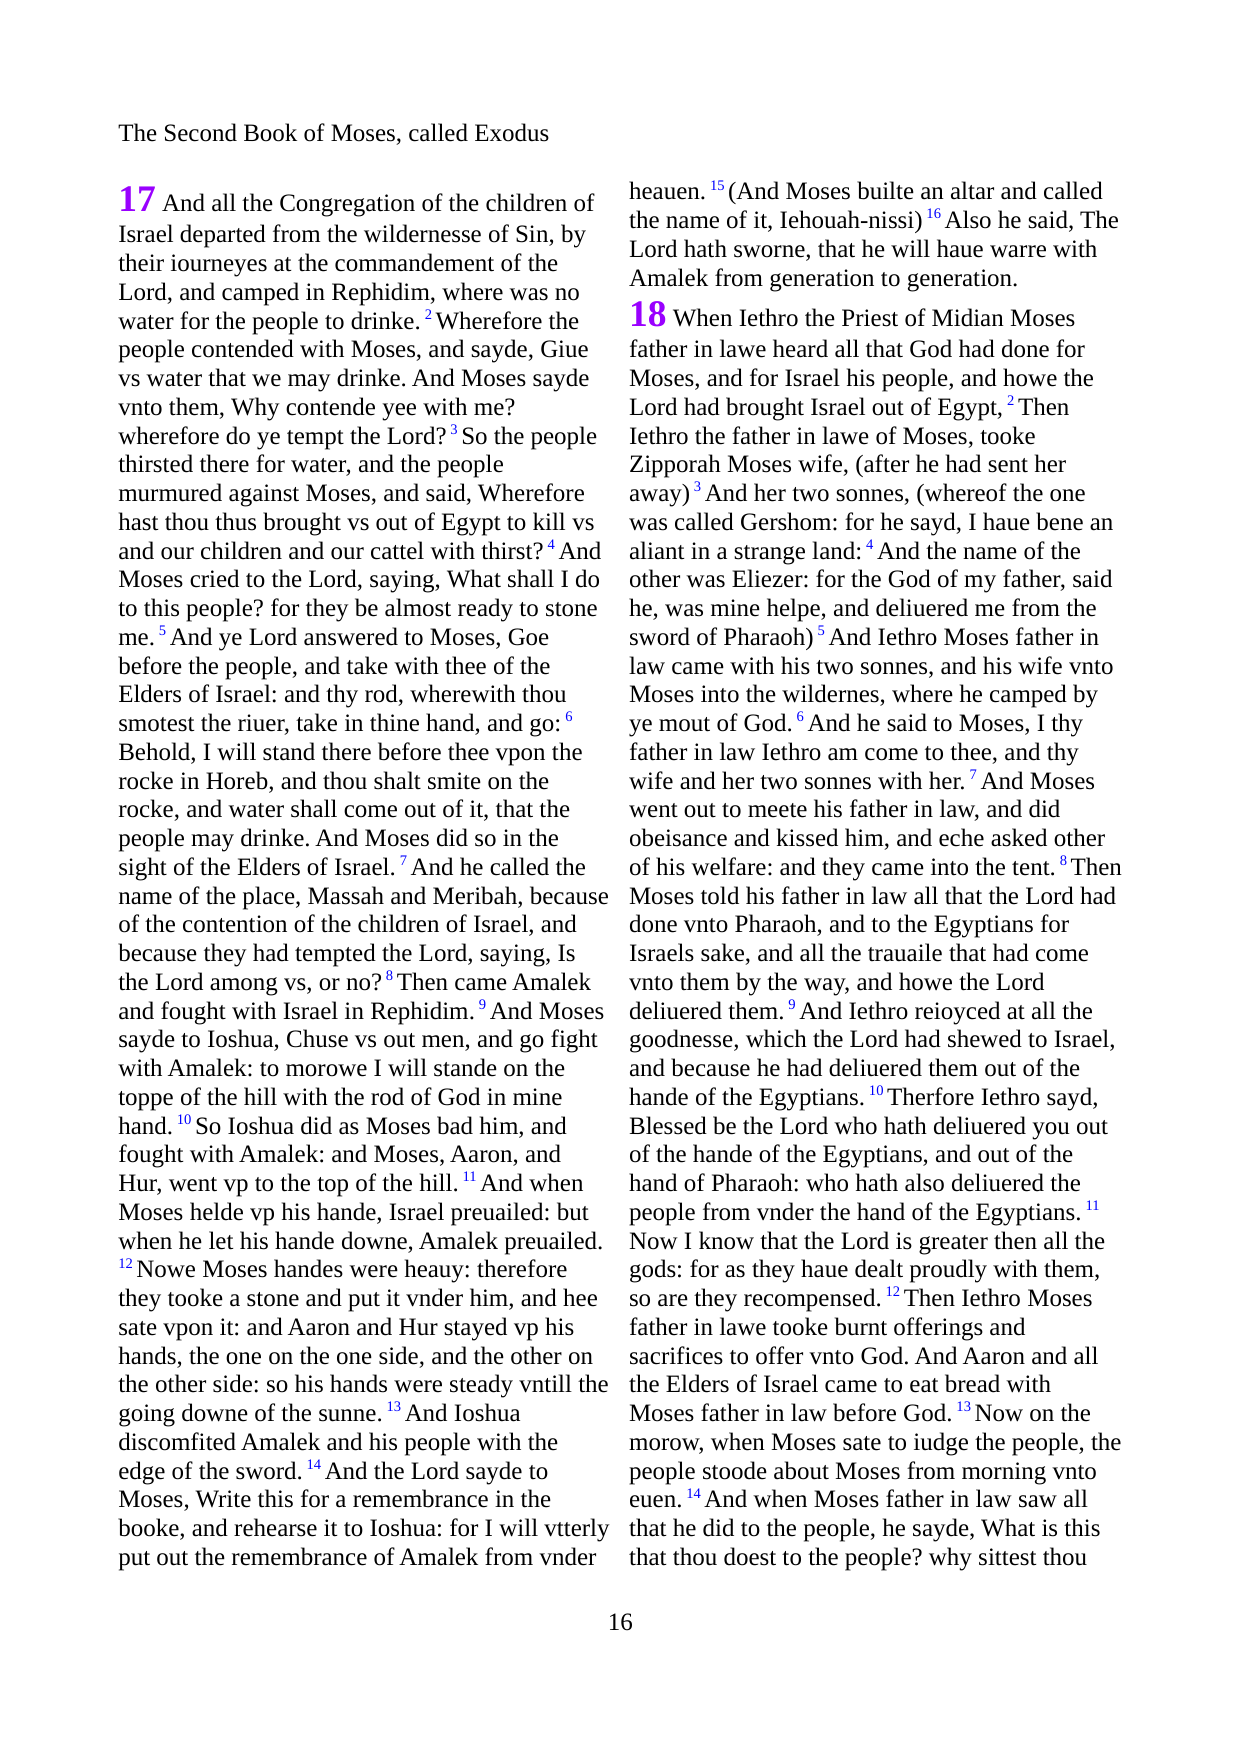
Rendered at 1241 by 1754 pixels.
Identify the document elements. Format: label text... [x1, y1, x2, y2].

text 17 And all the Congregation of the children of Israel departed from the wildernesse of Sin, by their iourneyes at the commandement of the Lord, and camped in Rephidim, where was no water for the people to drinke. 2 Wherefore the people contended with Moses, and sayde, Giue vs water that we may drinke. And Moses sayde vnto them, Why contende yee with me? wherefore do ye tempt the Lord? 3 So the people thirsted there for water, and the people murmured against Moses, and said, Wherefore hast thou thus brought vs out of Egypt to kill vs and our children and our cattel with thirst? 4 And Moses cried to the Lord, saying, What shall I do to this people? for they be almost ready to stone me. 5 And ye Lord answered to Moses, Goe before the people, and take with thee of the Elders of Israel: and thy rod, wherewith thou smotest the riuer, take in thine hand, and go: 6 Behold, I will stand there before thee vpon the rocke in Horeb, and thou shalt smite on the rocke, and water shall come out of it, that the people may drinke. And Moses did so in the sight of the Elders of Israel. 7 And he called the name of the place, Massah and Meribah, because of the contention of the children of Israel, and because they had tempted the Lord, saying, Is the Lord among vs, or no? 8 Then came Amalek and fought with Israel in Rephidim. 9 And Moses sayde to Ioshua, Chuse vs out men, and go fight with Amalek: to morowe I will stande on the toppe of the hill with the rod of God in mine hand. 10 So Ioshua did as Moses bad him, and fought with Amalek: and Moses, Aaron, and Hur, went vp to the top of the hill. 11 And when Moses helde vp his hande, Israel preuailed: but when he let his hande downe, Amalek preuailed. 12 Nowe Moses handes were heauy: therefore they tooke a stone and put it vnder him, and hee sate vpon it: and Aaron and Hur stayed vp his hands, the one on the one side, and the other on the other side: so his hands were steady vntill the going downe of the sunne. 13 And Ioshua discomfited Amalek and his people with the edge of the sword. 14 And the Lord sayde to Moses, Write this for a remembrance in the booke, and rehearse it to Ioshua: for I will vtterly put out the remembrance of Amalek from vnder [118, 176, 611, 1571]
text heauen. 15 (And Moses builte an altar and called the name of it, Iehouah-nissi) 16 Also he said, The Lord hath sworne, that he will haue warre with Amalek from generation to generation. [629, 176, 1122, 291]
text 18 When Iethro the Priest of Midian Moses father in lawe heard all that God had done for Moses, and for Israel his people, and howe the Lord had brought Israel out of Egypt, 2 Then Iethro the father in lawe of Moses, tooke Zipporah Moses wife, (after he had sent her away) 3 And her two sonnes, (whereof the one was called Gershom: for he sayd, I haue bene an aliant in a strange land: 4 And the name of the other was Eliezer: for the God of my father, said he, was mine helpe, and deliuered me from the sword of Pharaoh) 5 And Iethro Moses father in law came with his two sonnes, and his wife vnto Moses into the wildernes, where he camped by ye mout of God. 6 And he said to Moses, I thy father in law Iethro am come to thee, and thy wife and her two sonnes with her. 7 And Moses went out to meete his father in law, and did obeisance and kissed him, and eche asked other of his welfare: and they came into the tent. 8 Then Moses told his father in law all that the Lord had done vnto Pharaoh, and to the Egyptians for Israels sake, and all the trauaile that had come vnto them by the way, and howe the Lord deliuered them. 9 And Iethro reioyced at all the goodnesse, which the Lord had shewed to Israel, and because he had deliuered them out of the hande of the Egyptians. 10 Therfore Iethro sayd, Blessed be the Lord who hath deliuered you out of the hande of the Egyptians, and out of the hand of Pharaoh: who hath also deliuered the people from vnder the hand of the Egyptians. 11 Now I know that the Lord is greater then all the gods: for as they haue dealt proudly with them, so are they recompensed. 12 Then Iethro Moses father in lawe tooke burnt offerings and sacrifices to offer vnto God. And Aaron and all the Elders of Israel came to eat bread with Moses father in law before God. 13 Now on the morow, when Moses sate to iudge the people, the people stoode about Moses from morning vnto euen. 14 And when Moses father in law saw all that he did to the people, he sayde, What is this that thou doest to the people? why sittest thou [629, 291, 1122, 1571]
